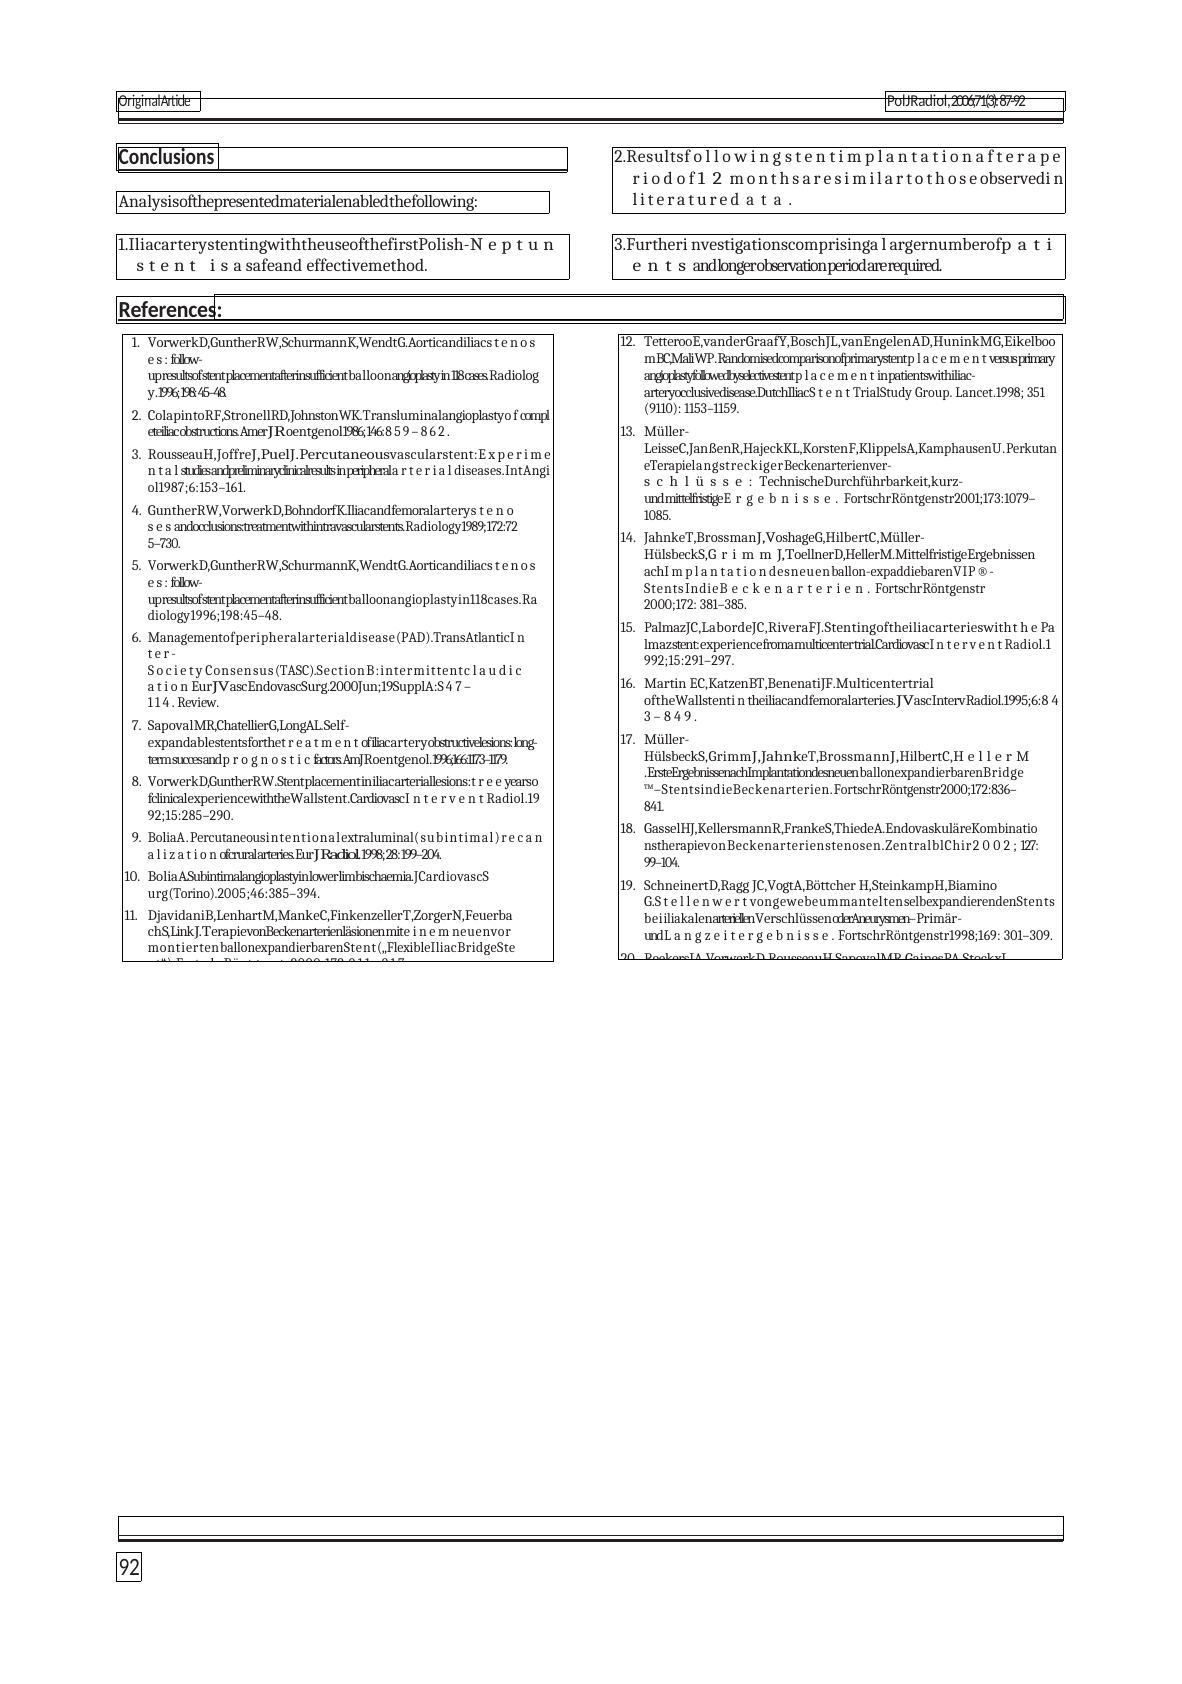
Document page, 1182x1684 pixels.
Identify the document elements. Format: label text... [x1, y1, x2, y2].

text PolJRadiol,2006;71(3):87-92 [887, 92, 1065, 111]
text Analysisofthepresentedmaterialenabledthefollowing: [118, 192, 549, 211]
text 2.Resultsfollowingstentimplantationafteraperiodof12monthsaresimilartothoseobservedinliteraturedata. [614, 148, 1063, 210]
list GuntherRW,VorwerkD,BohndorfK.Iliacandfemoralarterystenosesandocclusions:treatmentwithintravascularstents.Radiology1989;172:725–730. [132, 502, 522, 552]
list JahnkeT,BrossmanJ,VoshageG,HilbertC,Müller-HülsbeckS,GrimmJ,ToellnerD,HellerM.MittelfristigeErgebnissenachImplantationdesneuenballon-expaddiebarenVIP®-StentsIndieBeckenarterien.FortschrRöntgenstr 2000;172: 381–385. [620, 529, 1039, 613]
list BoliaA.Subintimalangioplastyinlowerlimbischaemia.JCardiovascSurg(Torino).2005;46:385–394. [124, 868, 489, 902]
list ReekersJA,VorwerkD,RousseauH,SapovalMR,GainesPA,StockxL, [620, 950, 1062, 959]
text 1.IliacarterystentingwiththeuseofthefirstPolish-Neptun stent isa safeand effectivemethod. [118, 235, 567, 276]
list Martin EC,KatzenBT,BenenatiJF.Multicentertrial oftheWallstentintheiliacandfemoralarteries.JVascIntervRadiol.1995;6:843–849. [620, 675, 1060, 726]
list VorwerkD,GuntherRW,SchurmannK,WendtG.Aorticandiliacstenoses:follow-upresultsofstentplacementafterinsufficientballoonangioplastyin118cases.Radiology1996;198:45–48. [132, 557, 542, 624]
list BoliaA.Percutaneousintentionalextraluminal(subintimal)recanalizationofcruralarteries.EurJRadiol.1998;28:199–204. [132, 829, 544, 862]
list SapovalMR,ChatellierG,LongAL.Self-expandablestentsforthetreatmentofiliacarteryobstructivelesions:long-termsuccesandprognosticfactors.AmJRoentgenol.1996;166:1173–1179. [132, 717, 548, 767]
list PalmazJC,LabordeJC,RiveraFJ.StentingoftheiliacarterieswiththePalmazstent:experiencefromamulticentertrial.CardiovascInterventRadiol.1992;15:291–297. [620, 619, 1055, 669]
text 3.Furtherinvestigationscomprisingalargernumberofpatientsandlongerobservationperiodarerequired. [614, 235, 1063, 276]
text 92 [118, 1553, 141, 1581]
list Managementofperipheralarterialdisease(PAD).TransAtlanticInter-SocietyConsensus(TASC).SectionB:intermittentclaudicationEurJVascEndovascSurg.2000Jun;19SupplA:S47–114.Review. [132, 630, 530, 711]
list Müller-LeisseC,JanßenR,HajeckKL,KorstenF,KlippelsA,KamphausenU.PerkutaneTerapielangstreckigerBeckenarterienver-schlüsse:TechnischeDurchführbarkeit,kurz-undmittelfristigeErgebnisse.FortschrRöntgenstr2001;173:1079–1085. [620, 423, 1060, 524]
list VorwerkD,GuntherRW,SchurmannK,WendtG.Aorticandiliacstenoses:follow-upresultsofstentplacementafterinsufficientballoonangioplastyin118cases.Radiology.1996;198:45–48. [132, 335, 542, 401]
list TetterooE,vanderGraafY,BoschJL,vanEngelenAD,HuninkMG,EikelboomBC,MaliWP.Randomisedcomparisonofprimarystentplacementversusprimaryangioplastyfollowedbyselectivestentplacementinpatientswithiliac-arteryocclusivedisease.DutchIliacStentTrialStudy Group. Lancet.1998; 351 (9110): 1153–1159. [620, 335, 1059, 417]
list GasselHJ,KellersmannR,FrankeS,ThiedeA.EndovaskuläreKombinationstherapievonBeckenarterienstenosen.ZentralblChir2002;127:99–104. [620, 821, 1043, 871]
text Conclusions [119, 148, 218, 169]
list Müller-HülsbeckS,GrimmJ,JahnkeT,BrossmannJ,HilbertC,HellerM.ErsteErgebnissenachImplantationdesneuenballonexpandierbarenBridge™–StentsindieBeckenarterien.FortschrRöntgenstr2000;172:836–841. [620, 731, 1030, 815]
text References: [118, 297, 214, 319]
list ColapintoRF,StronellRD,JohnstonWK.Transluminalangioplastyofcompleteiliacobstructions.AmerJRoentgenol1986;146:859–862. [132, 407, 551, 440]
text References: [215, 297, 1063, 319]
list SchneinertD,Ragg JC,VogtA,Böttcher H,SteinkampH,Biamino G.StellenwertvongewebeummanteltenselbexpandierendenStentsbeiiliakalenarteriellenVerschlüssenoderAneurysmen–Primär-undLangzeitergebnisse.FortschrRöntgenstr1998;169: 301–309. [620, 877, 1056, 944]
list DjavidaniB,LenhartM,MankeC,FinkenzellerT,ZorgerN,FeuerbachS,LinkJ.TerapievonBeckenarterienläsionenmiteinemneuenvormontiertenballonexpandierbarenStent(„FlexibleIliacBridgeStent“).FortschrRöntgenstr2000;172:911–917. [124, 907, 517, 961]
text OriginalArticle [118, 92, 200, 98]
list RousseauH,JoffreJ,PuelJ.Percutaneousvascularstent:Experimentalstudiesandpreliminaryclinicalresultsinperipheralarterialdiseases.IntAngiol1987;6:153–161. [132, 446, 551, 496]
text OriginalArticle [119, 99, 200, 111]
list VorwerkD,GuntherRW.Stentplacementiniliacarteriallesions:treeyearsofclinicalexperiencewiththeWallstent.CardiovascInterventRadiol.1992;15:285–290. [132, 773, 542, 823]
